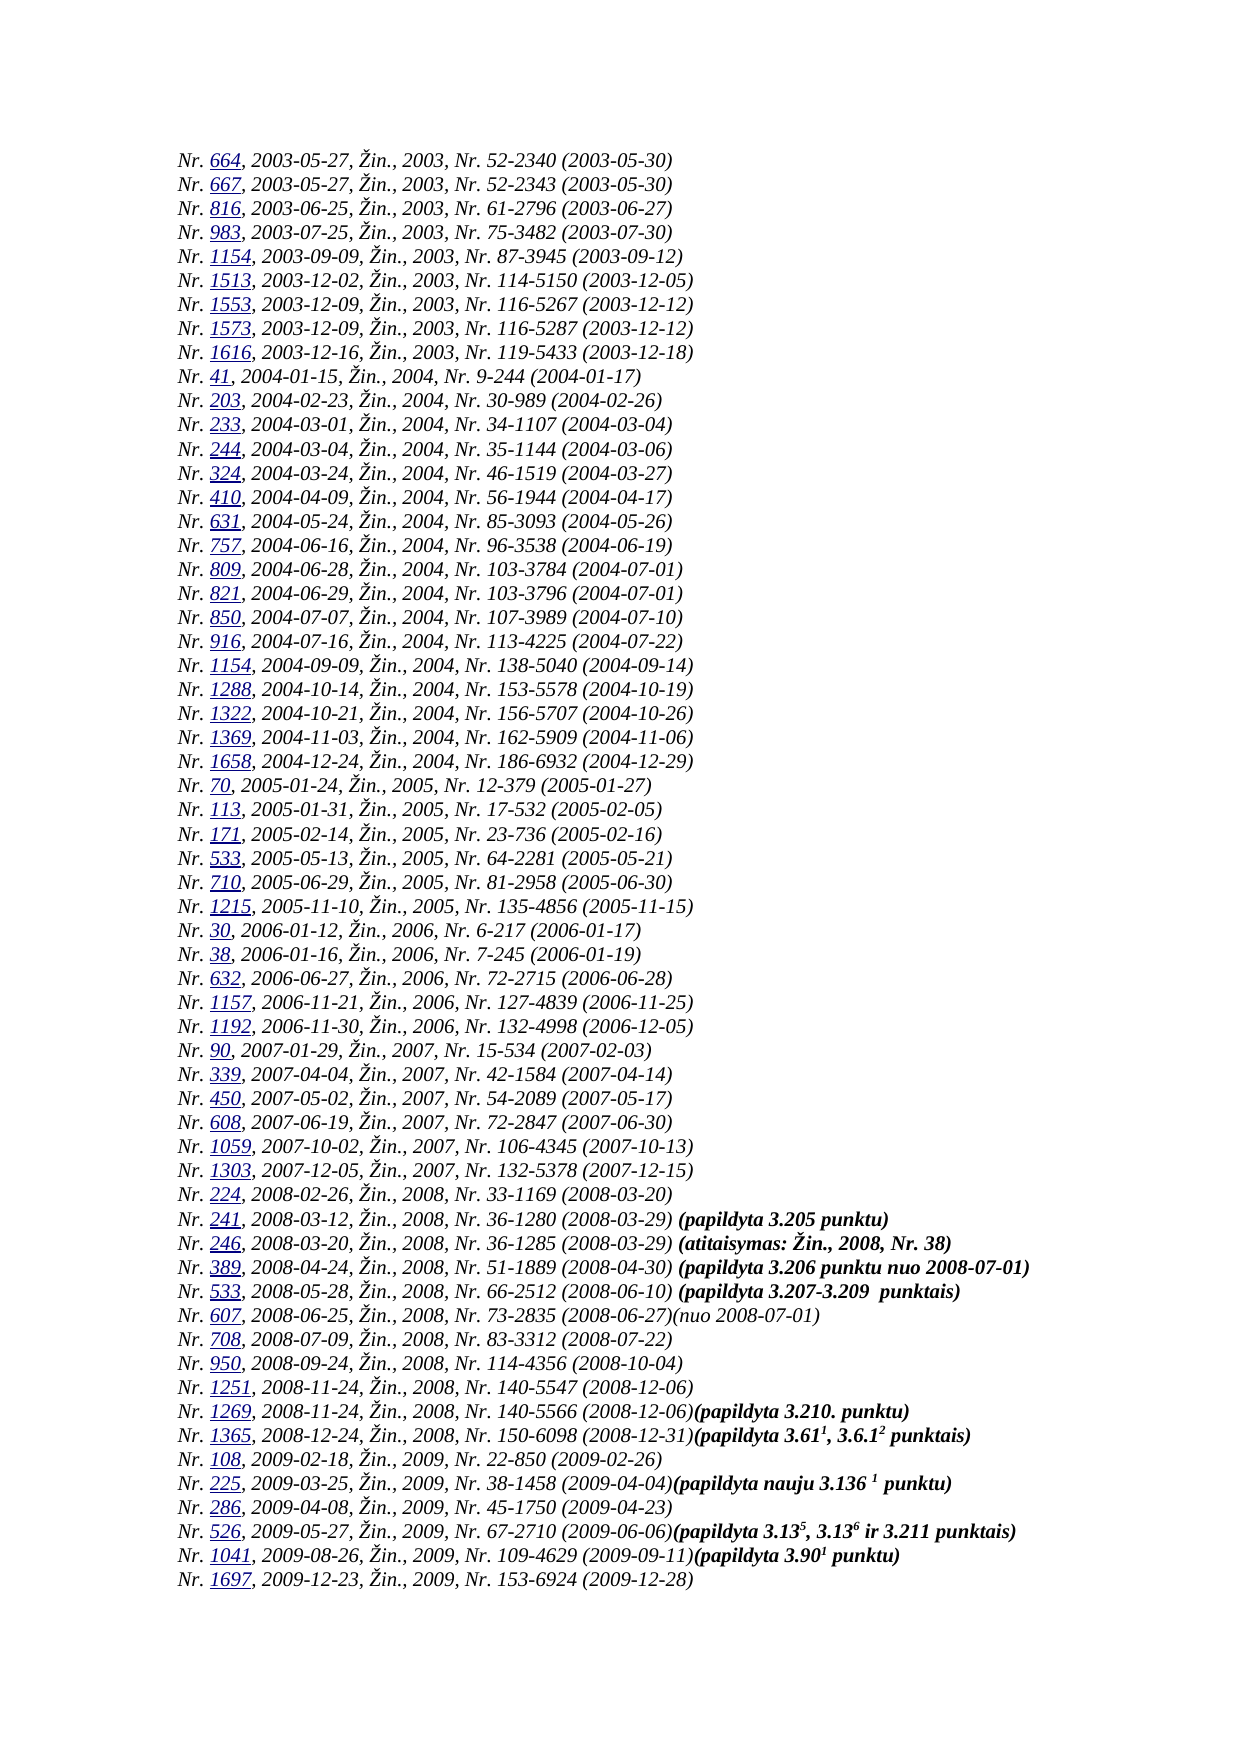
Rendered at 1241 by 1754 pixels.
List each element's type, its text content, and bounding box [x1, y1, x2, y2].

text Nr. 41, 2004-01-15, Žin., 2004, Nr. 9-244 (2004-01-17) [177, 364, 1122, 388]
text Nr. 171, 2005-02-14, Žin., 2005, Nr. 23-736 (2005-02-16) [177, 821, 1122, 846]
text Nr. 1059, 2007-10-02, Žin., 2007, Nr. 106-4345 (2007-10-13) [177, 1134, 1122, 1158]
text Nr. 1616, 2003-12-16, Žin., 2003, Nr. 119-5433 (2003-12-18) [177, 340, 1122, 364]
text Nr. 410, 2004-04-09, Žin., 2004, Nr. 56-1944 (2004-04-17) [177, 484, 1122, 509]
text Nr. 983, 2003-07-25, Žin., 2003, Nr. 75-3482 (2003-07-30) [177, 220, 1122, 244]
text Nr. 821, 2004-06-29, Žin., 2004, Nr. 103-3796 (2004-07-01) [177, 581, 1122, 605]
text Nr. 224, 2008-02-26, Žin., 2008, Nr. 33-1169 (2008-03-20) [177, 1182, 1122, 1206]
text Nr. 710, 2005-06-29, Žin., 2005, Nr. 81-2958 (2005-06-30) [177, 869, 1122, 894]
text Nr. 533, 2008-05-28, Žin., 2008, Nr. 66-2512 (2008-06-10) (papildyta 3.207-3.209 punktais) [177, 1279, 1122, 1303]
text Nr. 30, 2006-01-12, Žin., 2006, Nr. 6-217 (2006-01-17) [177, 918, 1122, 942]
text Nr. 850, 2004-07-07, Žin., 2004, Nr. 107-3989 (2004-07-10) [177, 605, 1122, 629]
text Nr. 1513, 2003-12-02, Žin., 2003, Nr. 114-5150 (2003-12-05) [177, 268, 1122, 292]
text Nr. 1154, 2003-09-09, Žin., 2003, Nr. 87-3945 (2003-09-12) [177, 244, 1122, 268]
text Nr. 816, 2003-06-25, Žin., 2003, Nr. 61-2796 (2003-06-27) [177, 196, 1122, 220]
text Nr. 950, 2008-09-24, Žin., 2008, Nr. 114-4356 (2008-10-04) [177, 1351, 1122, 1375]
text Nr. 1365, 2008-12-24, Žin., 2008, Nr. 150-6098 (2008-12-31)(papildyta 3.611, 3.6.12 punktais) [177, 1423, 1122, 1447]
text Nr. 1215, 2005-11-10, Žin., 2005, Nr. 135-4856 (2005-11-15) [177, 894, 1122, 918]
text Nr. 1553, 2003-12-09, Žin., 2003, Nr. 116-5267 (2003-12-12) [177, 292, 1122, 316]
text Nr. 1697, 2009-12-23, Žin., 2009, Nr. 153-6924 (2009-12-28) [177, 1567, 1122, 1591]
text Nr. 225, 2009-03-25, Žin., 2009, Nr. 38-1458 (2009-04-04)(papildyta nauju 3.136 1 punktu) [177, 1471, 1122, 1495]
text Nr. 241, 2008-03-12, Žin., 2008, Nr. 36-1280 (2008-03-29) (papildyta 3.205 punktu) [177, 1206, 1122, 1231]
text Nr. 664, 2003-05-27, Žin., 2003, Nr. 52-2340 (2003-05-30) [177, 148, 1122, 172]
text Nr. 286, 2009-04-08, Žin., 2009, Nr. 45-1750 (2009-04-23) [177, 1495, 1122, 1519]
text Nr. 1154, 2004-09-09, Žin., 2004, Nr. 138-5040 (2004-09-14) [177, 653, 1122, 677]
text Nr. 339, 2007-04-04, Žin., 2007, Nr. 42-1584 (2007-04-14) [177, 1062, 1122, 1086]
text Nr. 90, 2007-01-29, Žin., 2007, Nr. 15-534 (2007-02-03) [177, 1038, 1122, 1062]
text Nr. 1251, 2008-11-24, Žin., 2008, Nr. 140-5547 (2008-12-06) [177, 1375, 1122, 1399]
text Nr. 244, 2004-03-04, Žin., 2004, Nr. 35-1144 (2004-03-06) [177, 436, 1122, 461]
text Nr. 708, 2008-07-09, Žin., 2008, Nr. 83-3312 (2008-07-22) [177, 1327, 1122, 1351]
text Nr. 324, 2004-03-24, Žin., 2004, Nr. 46-1519 (2004-03-27) [177, 461, 1122, 484]
text Nr. 38, 2006-01-16, Žin., 2006, Nr. 7-245 (2006-01-19) [177, 942, 1122, 966]
text Nr. 1658, 2004-12-24, Žin., 2004, Nr. 186-6932 (2004-12-29) [177, 749, 1122, 773]
text Nr. 916, 2004-07-16, Žin., 2004, Nr. 113-4225 (2004-07-22) [177, 629, 1122, 653]
text Nr. 1303, 2007-12-05, Žin., 2007, Nr. 132-5378 (2007-12-15) [177, 1158, 1122, 1182]
text Nr. 1157, 2006-11-21, Žin., 2006, Nr. 127-4839 (2006-11-25) [177, 990, 1122, 1014]
text Nr. 533, 2005-05-13, Žin., 2005, Nr. 64-2281 (2005-05-21) [177, 846, 1122, 869]
text Nr. 113, 2005-01-31, Žin., 2005, Nr. 17-532 (2005-02-05) [177, 797, 1122, 821]
text Nr. 70, 2005-01-24, Žin., 2005, Nr. 12-379 (2005-01-27) [177, 773, 1122, 797]
text Nr. 1288, 2004-10-14, Žin., 2004, Nr. 153-5578 (2004-10-19) [177, 677, 1122, 701]
text Nr. 108, 2009-02-18, Žin., 2009, Nr. 22-850 (2009-02-26) [177, 1447, 1122, 1471]
text Nr. 1192, 2006-11-30, Žin., 2006, Nr. 132-4998 (2006-12-05) [177, 1014, 1122, 1038]
text Nr. 809, 2004-06-28, Žin., 2004, Nr. 103-3784 (2004-07-01) [177, 557, 1122, 581]
text Nr. 608, 2007-06-19, Žin., 2007, Nr. 72-2847 (2007-06-30) [177, 1110, 1122, 1134]
text Nr. 1041, 2009-08-26, Žin., 2009, Nr. 109-4629 (2009-09-11)(papildyta 3.901 punktu) [177, 1543, 1122, 1567]
text Nr. 389, 2008-04-24, Žin., 2008, Nr. 51-1889 (2008-04-30) (papildyta 3.206 punktu nuo 2008-07-01) [177, 1254, 1122, 1279]
text Nr. 607, 2008-06-25, Žin., 2008, Nr. 73-2835 (2008-06-27)(nuo 2008-07-01) [177, 1303, 1122, 1327]
text Nr. 757, 2004-06-16, Žin., 2004, Nr. 96-3538 (2004-06-19) [177, 533, 1122, 557]
text Nr. 1573, 2003-12-09, Žin., 2003, Nr. 116-5287 (2003-12-12) [177, 316, 1122, 340]
text Nr. 1322, 2004-10-21, Žin., 2004, Nr. 156-5707 (2004-10-26) [177, 701, 1122, 725]
text Nr. 631, 2004-05-24, Žin., 2004, Nr. 85-3093 (2004-05-26) [177, 509, 1122, 533]
text Nr. 632, 2006-06-27, Žin., 2006, Nr. 72-2715 (2006-06-28) [177, 966, 1122, 990]
text Nr. 1369, 2004-11-03, Žin., 2004, Nr. 162-5909 (2004-11-06) [177, 725, 1122, 749]
text Nr. 203, 2004-02-23, Žin., 2004, Nr. 30-989 (2004-02-26) [177, 388, 1122, 412]
text Nr. 526, 2009-05-27, Žin., 2009, Nr. 67-2710 (2009-06-06)(papildyta 3.135, 3.136 ir 3.211 punktais) [177, 1519, 1122, 1543]
text Nr. 667, 2003-05-27, Žin., 2003, Nr. 52-2343 (2003-05-30) [177, 172, 1122, 196]
text Nr. 450, 2007-05-02, Žin., 2007, Nr. 54-2089 (2007-05-17) [177, 1086, 1122, 1110]
text Nr. 233, 2004-03-01, Žin., 2004, Nr. 34-1107 (2004-03-04) [177, 412, 1122, 436]
text Nr. 246, 2008-03-20, Žin., 2008, Nr. 36-1285 (2008-03-29) (atitaisymas: Žin., 2008, Nr. 38) [177, 1231, 1122, 1254]
text Nr. 1269, 2008-11-24, Žin., 2008, Nr. 140-5566 (2008-12-06)(papildyta 3.210. punktu) [177, 1399, 1122, 1423]
